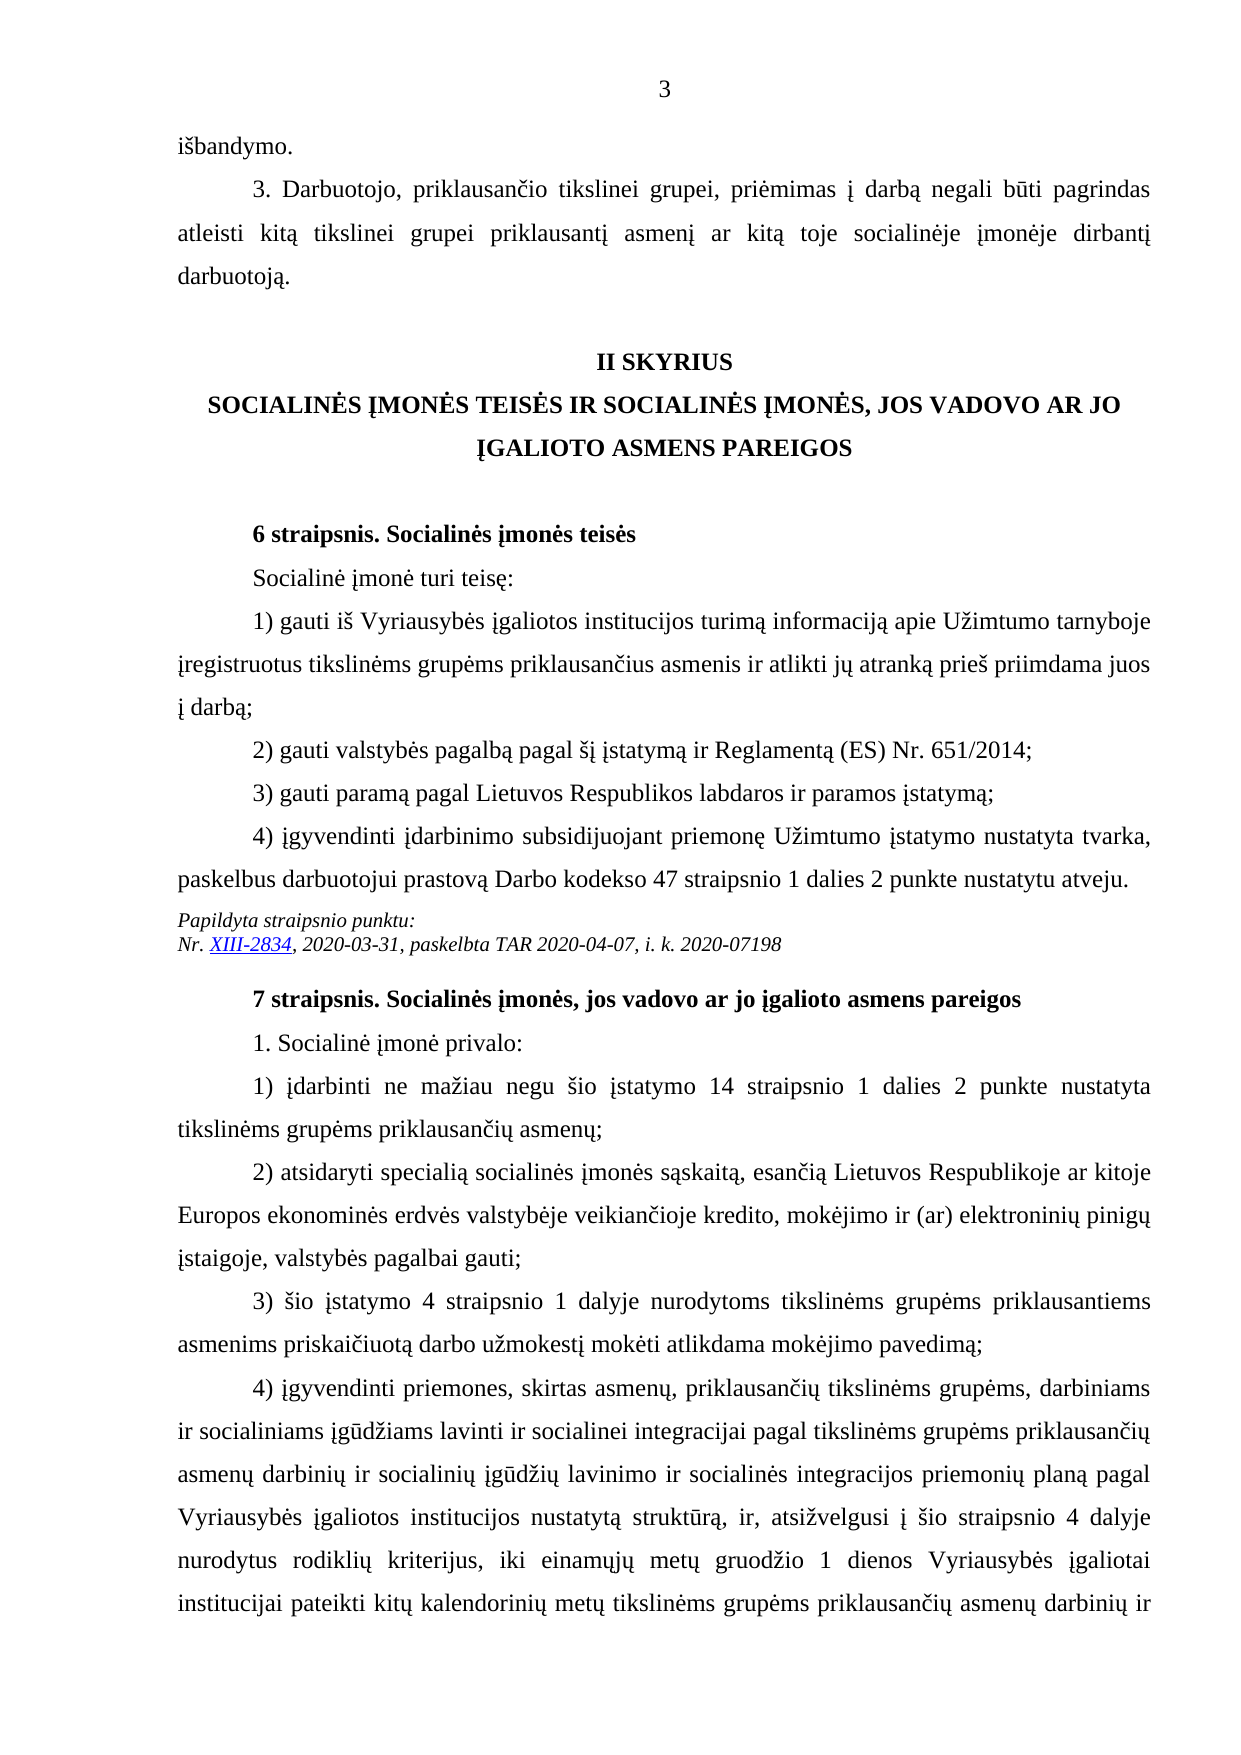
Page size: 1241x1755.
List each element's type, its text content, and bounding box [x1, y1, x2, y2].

text 7 straipsnis. Socialinės įmonės, jos vadovo ar jo įgalioto asmens pareigos [177, 984, 1152, 1013]
text Socialinė įmonė turi teisę: [177, 563, 1152, 591]
text 2) gauti valstybės pagalbą pagal šį įstatymą ir Reglamentą (ES) Nr. 651/2014; [177, 735, 1152, 764]
text Socialinės įmonės teisės ir Socialinės įmonės, jos vadovo ar jo [177, 390, 1152, 419]
text įgalioto asmens pareigos [177, 433, 1152, 462]
text išbandymo. [177, 131, 1152, 160]
text Papildyta straipsnio punktu: [177, 908, 1152, 932]
text 1) gauti iš Vyriausybės įgaliotos institucijos turimą informaciją apie Užimtumo tarnyboje įregistruotus tikslinėms grupėms priklausančius asmenis ir atlikti jų atranką prieš priimdama juos į darbą; [177, 606, 1152, 721]
text 4) įgyvendinti įdarbinimo subsidijuojant priemonę Užimtumo įstatymo nustatyta tvarka, paskelbus darbuotojui prastovą Darbo kodekso 47 straipsnio 1 dalies 2 punkte nustatytu atveju. [177, 821, 1152, 893]
text 1. Socialinė įmonė privalo: [177, 1028, 1152, 1056]
text 6 straipsnis. Socialinės įmonės teisės [177, 519, 1152, 548]
text 4) įgyvendinti priemones, skirtas asmenų, priklausančių tikslinėms grupėms, darbiniams ir socialiniams įgūdžiams lavinti ir socialinei integracijai pagal tikslinėms grupėms priklausančių asmenų darbinių ir socialinių įgūdžių lavinimo ir socialinės integracijos priemonių planą pagal Vyriausybės įgaliotos institucijos nustatytą struktūrą, ir, atsižvelgusi į šio straipsnio 4 dalyje nurodytus rodiklių kriterijus, iki einamųjų metų gruodžio 1 dienos Vyriausybės įgaliotai institucijai pateikti kitų kalendorinių metų tikslinėms grupėms priklausančių asmenų darbinių ir [177, 1373, 1152, 1617]
text 2) atsidaryti specialią socialinės įmonės sąskaitą, esančią Lietuvos Respublikoje ar kitoje Europos ekonominės erdvės valstybėje veikiančioje kredito, mokėjimo ir (ar) elektroninių pinigų įstaigoje, valstybės pagalbai gauti; [177, 1157, 1152, 1272]
text 3) gauti paramą pagal Lietuvos Respublikos labdaros ir paramos įstatymą; [177, 778, 1152, 807]
text 1) įdarbinti ne mažiau negu šio įstatymo 14 straipsnio 1 dalies 2 punkte nustatyta tikslinėms grupėms priklausančių asmenų; [177, 1071, 1152, 1143]
text 3) šio įstatymo 4 straipsnio 1 dalyje nurodytoms tikslinėms grupėms priklausantiems asmenims priskaičiuotą darbo užmokestį mokėti atlikdama mokėjimo pavedimą; [177, 1286, 1152, 1358]
text 3. Darbuotojo, priklausančio tikslinei grupei, priėmimas į darbą negali būti pagrindas atleisti kitą tikslinei grupei priklausantį asmenį ar kitą toje socialinėje įmonėje dirbantį darbuotoją. [177, 174, 1152, 289]
text Nr. XIII-2834, 2020-03-31, paskelbta TAR 2020-04-07, i. k. 2020-07198 [177, 932, 1152, 956]
text II skyrius [177, 347, 1152, 376]
